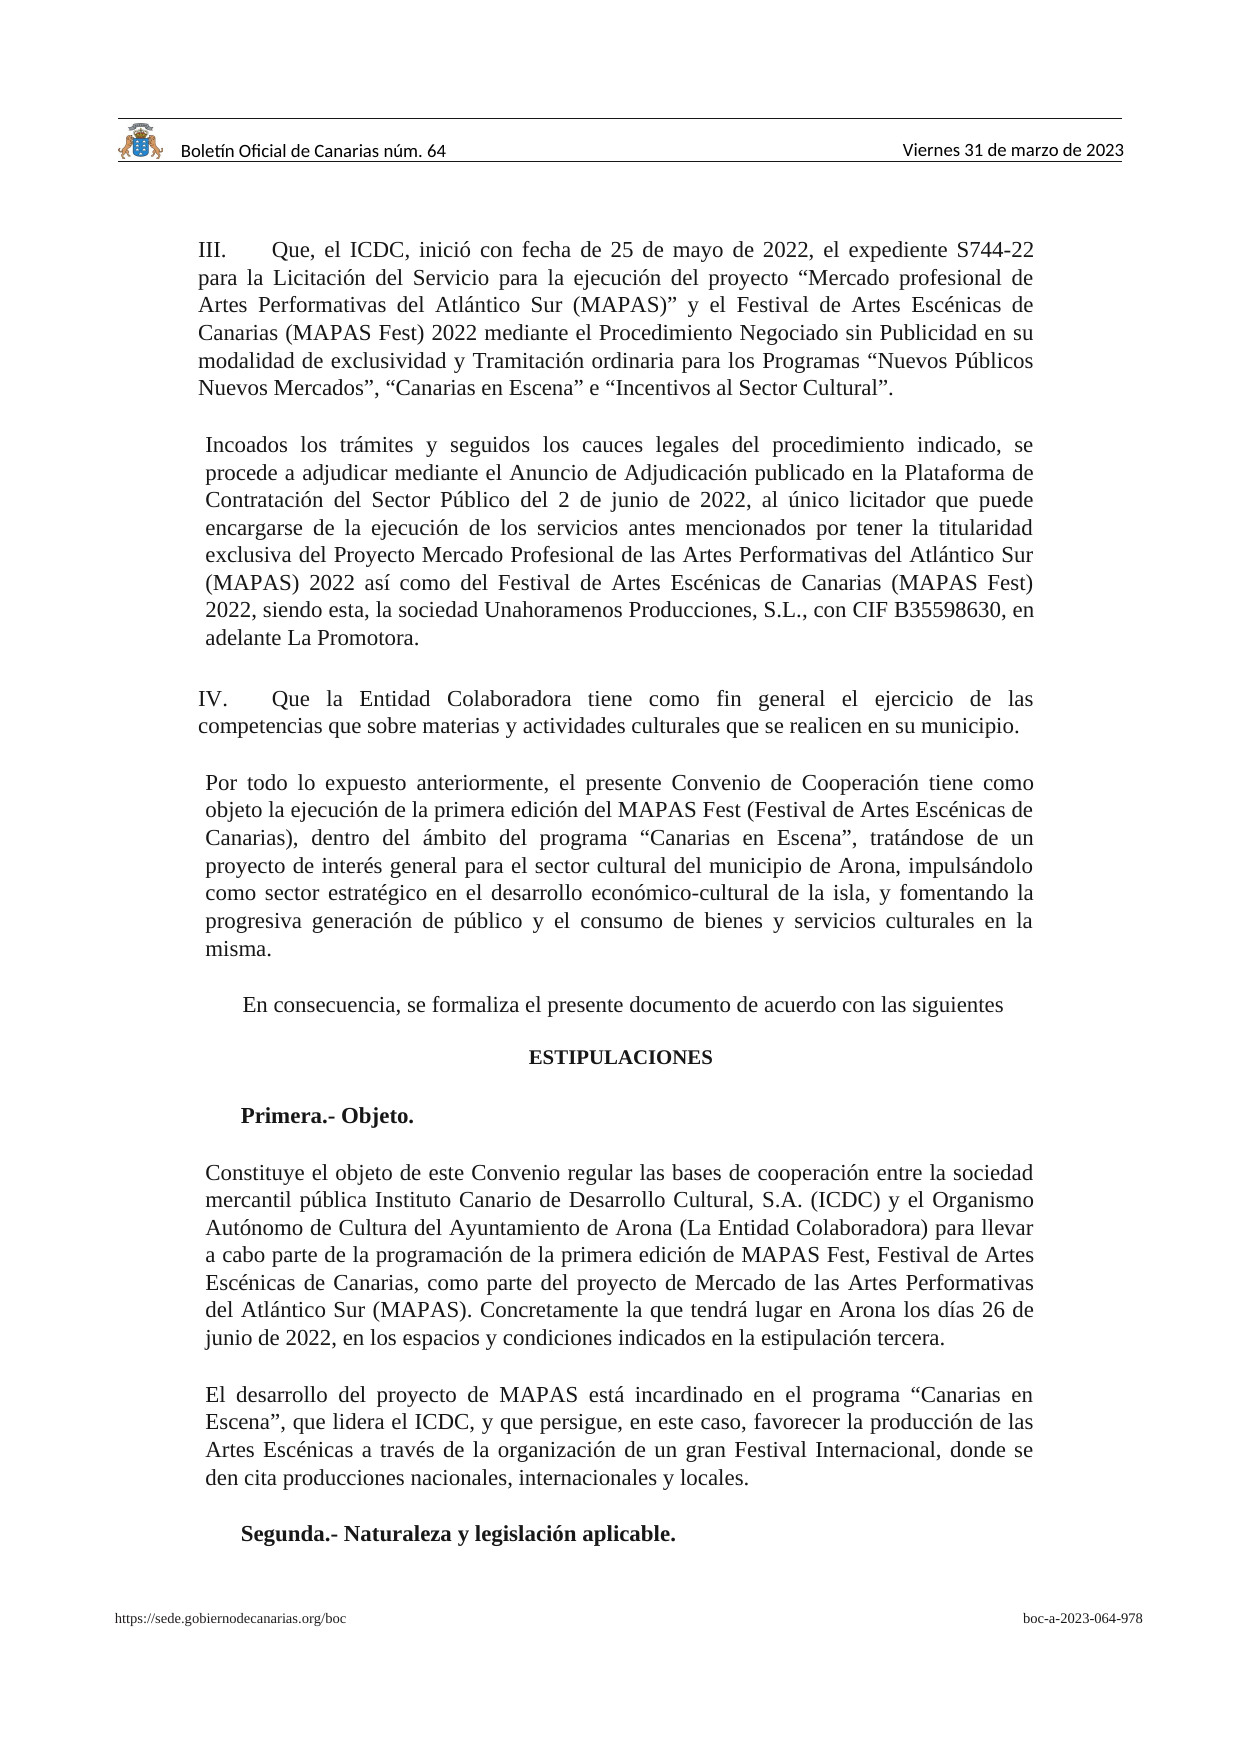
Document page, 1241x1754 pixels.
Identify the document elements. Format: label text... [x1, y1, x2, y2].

text Por todo lo expuesto anteriormente, el presente Convenio de Cooperación tiene como objeto la ejecución de la primera edición del MAPAS Fest (Festival de Artes Escénicas de Canarias), dentro del ámbito del programa “Canarias en Escena”, tratándose de un proyecto de interés general para el sector cultural del municipio de Arona, impulsándolo como sector estratégico en el desarrollo económico-cultural de la isla, y fomentando la progresiva generación de público y el consumo de bienes y servicios culturales en la misma. [205, 769, 1035, 961]
text Incoados los trámites y seguidos los cauces legales del procedimiento indicado, se procede a adjudicar mediante el Anuncio de Adjudicación publicado en la Plataforma de Contratación del Sector Público del 2 de junio de 2022, al único licitador que puede encargarse de la ejecución de los servicios antes mencionados por tener la titularidad exclusiva del Proyecto Mercado Profesional de las Artes Performativas del Atlántico Sur (MAPAS) 2022 así como del Festival de Artes Escénicas de Canarias (MAPAS Fest) 2022, siendo esta, la sociedad Unahoramenos Producciones, S.L., con CIF B35598630, en adelante La Promotora. [205, 431, 1035, 651]
text El desarrollo del proyecto de MAPAS está incardinado en el programa “Canarias en Escena”, que lidera el ICDC, y que persigue, en este caso, favorecer la producción de las Artes Escénicas a través de la organización de un gran Festival Internacional, donde se den cita producciones nacionales, internacionales y locales. [205, 1381, 1035, 1490]
subtitle ESTIPULACIONES [200, 1045, 1041, 1069]
text Constituye el objeto de este Convenio regular las bases de cooperación entre la sociedad mercantil pública Instituto Canario de Desarrollo Cultural, S.A. (ICDC) y el Organismo Autónomo de Cultura del Ayuntamiento de Arona (La Entidad Colaboradora) para llevar a cabo parte de la programación de la primera edición de MAPAS Fest, Festival de Artes Escénicas de Canarias, como parte del proyecto de Mercado de las Artes Performativas del Atlántico Sur (MAPAS). Concretamente la que tendrá lugar en Arona los días 26 de junio de 2022, en los espacios y condiciones indicados en la estipulación tercera. [205, 1158, 1035, 1351]
list Que la Entidad Colaboradora tiene como fin general el ejercicio de las competencias que sobre materias y actividades culturales que se realicen en su municipio. [198, 685, 1035, 739]
list Que, el ICDC, inició con fecha de 25 de mayo de 2022, el expediente S744-22 para la Licitación del Servicio para la ejecución del proyecto “Mercado profesional de Artes Performativas del Atlántico Sur (MAPAS)” y el Festival de Artes Escénicas de Canarias (MAPAS Fest) 2022 mediante el Procedimiento Negociado sin Publicidad en su modalidad de exclusividad y Tramitación ordinaria para los Programas “Nuevos Públicos Nuevos Mercados”, “Canarias en Escena” e “Incentivos al Sector Cultural”. [198, 236, 1035, 401]
text Segunda.- Naturaleza y legislación aplicable. [241, 1520, 1041, 1547]
text Primera.- Objeto. [241, 1102, 1041, 1128]
text En consecuencia, se formaliza el presente documento de acuerdo con las siguientes [205, 991, 1041, 1018]
